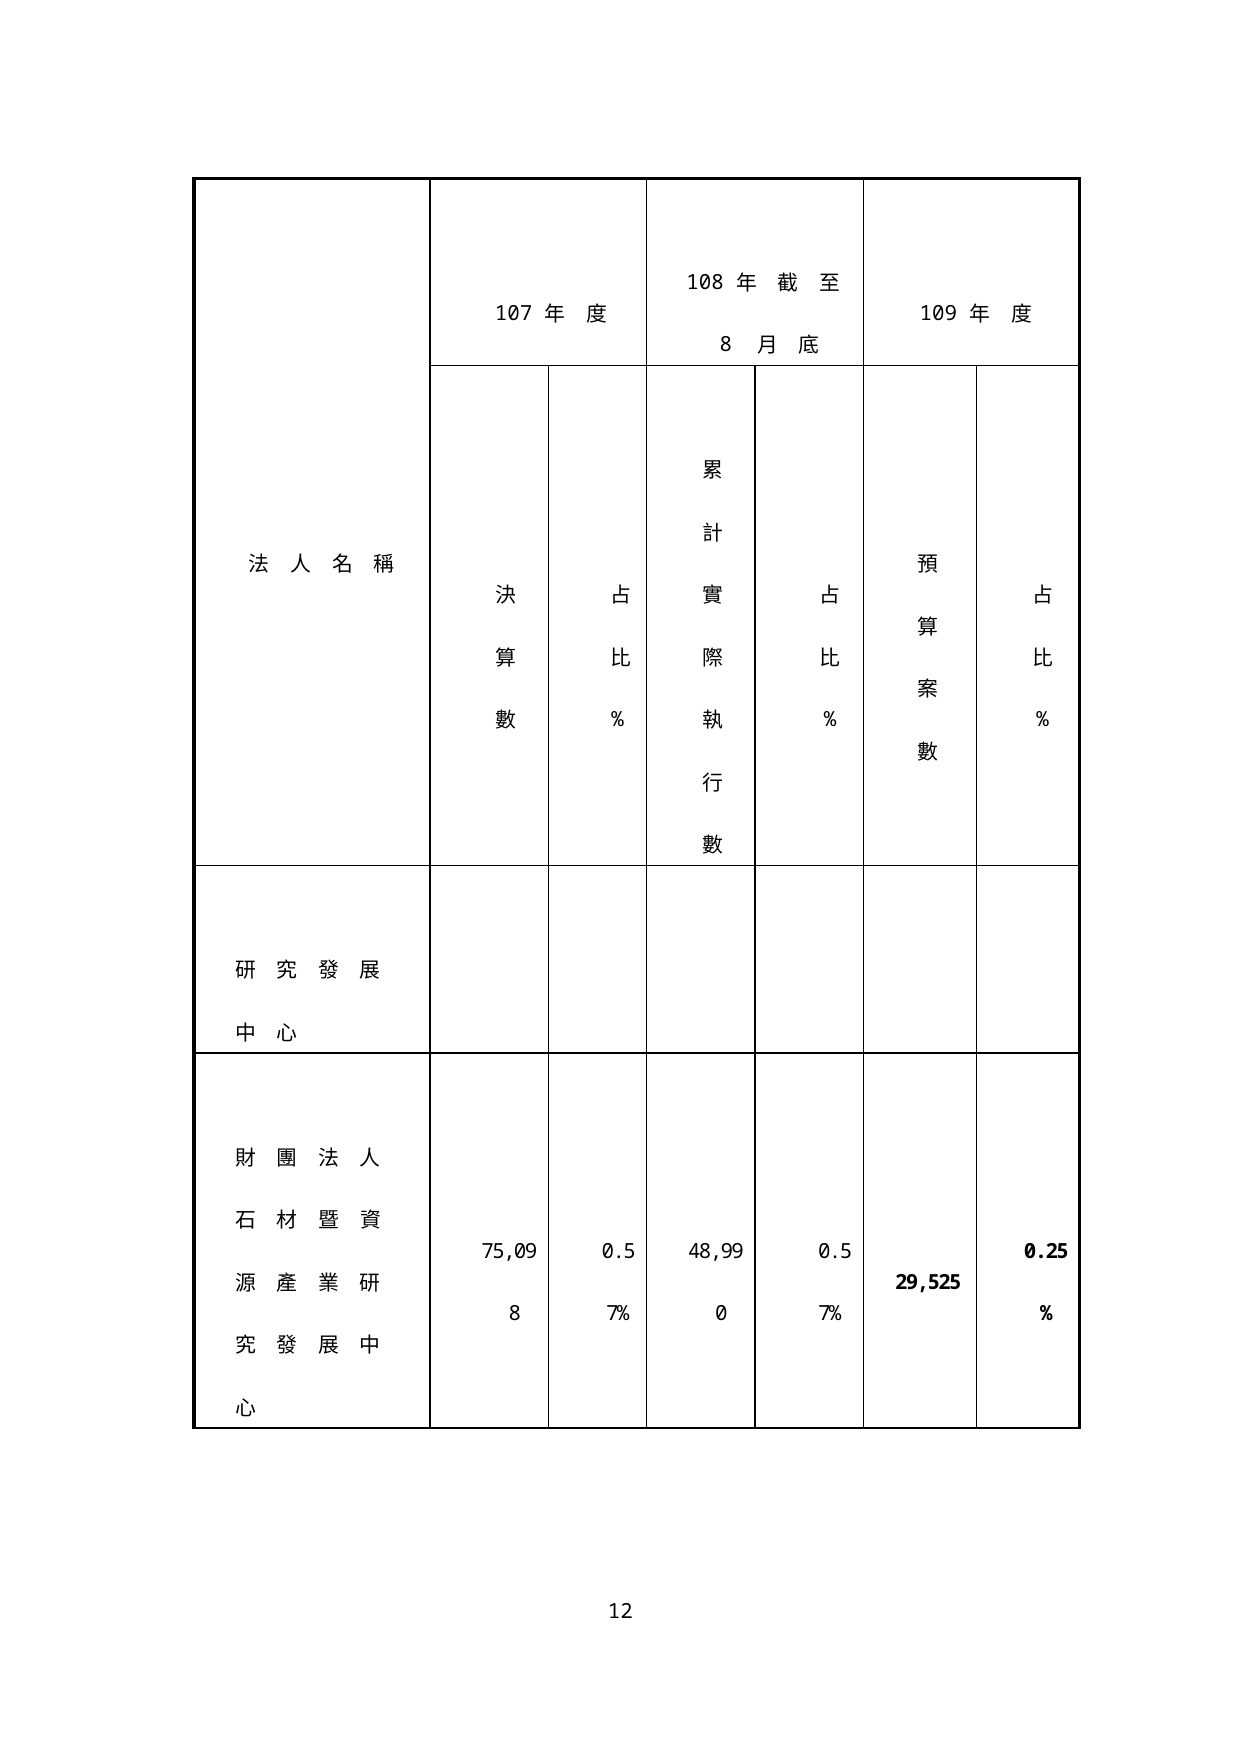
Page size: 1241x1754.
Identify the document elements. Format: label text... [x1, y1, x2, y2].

table_header 109年度 [864, 180, 1078, 365]
table_cell 75,098 [431, 1054, 548, 1427]
table_cell 0.57% [756, 1054, 863, 1427]
table_cell 累計實際 執行數 [647, 366, 754, 865]
table_cell [647, 866, 754, 1052]
table_cell 決算數 [431, 366, 548, 865]
table_cell 研究發展中心 [196, 866, 429, 1052]
table_cell 48,990 [647, 1054, 754, 1427]
table_header 108年截至8月底 [647, 180, 863, 365]
table_header 107年度 [431, 180, 646, 365]
table_header 法人名稱 [196, 180, 429, 865]
table_cell 預算案數 [864, 366, 976, 865]
table_cell 0.25% [977, 1054, 1078, 1427]
table_cell [864, 866, 976, 1052]
table_cell [549, 866, 646, 1052]
table_cell [756, 866, 863, 1052]
table_cell 0.57% [549, 1054, 646, 1427]
table_cell 占比% [756, 366, 863, 865]
table_cell [431, 866, 548, 1052]
table_cell 占比% [549, 366, 646, 865]
table_cell 占比% [977, 366, 1078, 865]
table_cell 29,525 [864, 1054, 976, 1427]
table_cell [977, 866, 1078, 1052]
table_cell 財團法人石材暨資源產業研究發展中心 [196, 1054, 429, 1427]
